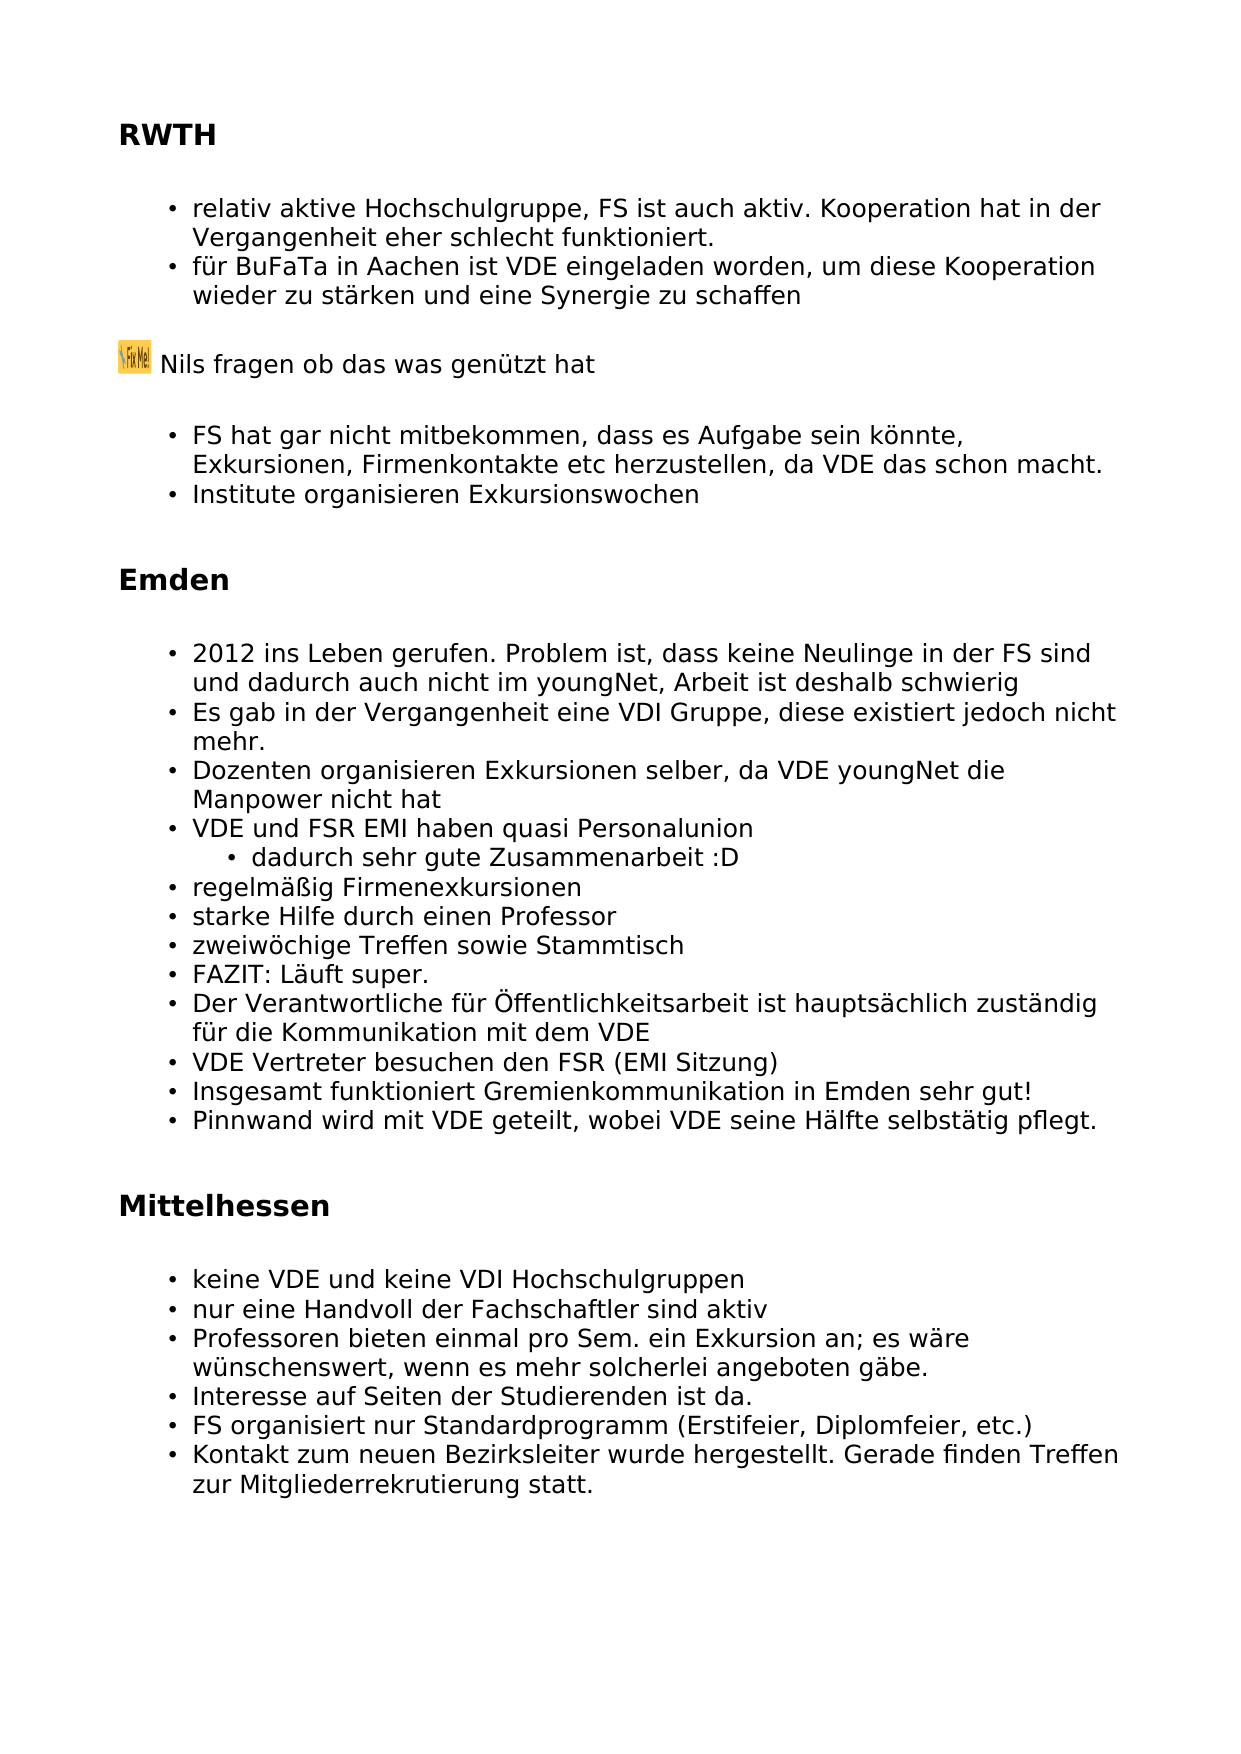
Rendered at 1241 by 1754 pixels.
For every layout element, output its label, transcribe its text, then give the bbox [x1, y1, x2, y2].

list Kontakt zum neuen Bezirksleiter wurde hergestellt. Gerade finden Treffen zur Mitgliederrekrutierung statt. [177, 1441, 1122, 1499]
list Insgesamt funktioniert Gremienkommunikation in Emden sehr gut! [177, 1077, 1122, 1106]
list nur eine Handvoll der Fachschaftler sind aktiv [177, 1295, 1122, 1324]
list keine VDE und keine VDI Hochschulgruppen [177, 1266, 1122, 1295]
list 2012 ins Leben gerufen. Problem ist, dass keine Neulinge in der FS sind und dadurch auch nicht im youngNet, Arbeit ist deshalb schwierig [177, 639, 1122, 698]
list relativ aktive Hochschulgruppe, FS ist auch aktiv. Kooperation hat in der Vergangenheit eher schlecht funktioniert. [177, 194, 1122, 252]
list Es gab in der Vergangenheit eine VDI Gruppe, diese existiert jedoch nicht mehr. [177, 698, 1122, 756]
list regelmäßig Firmenexkursionen [177, 873, 1122, 902]
list FS hat gar nicht mitbekommen, dass es Aufgabe sein könnte, Exkursionen, Firmenkontakte etc herzustellen, da VDE das schon macht. [177, 422, 1122, 480]
list VDE und FSR EMI haben quasi Personalunion [177, 814, 1122, 844]
list Institute organisieren Exkursionswochen [177, 480, 1122, 509]
list Pinnwand wird mit VDE geteilt, wobei VDE seine Hälfte selbstätig pflegt. [177, 1106, 1122, 1135]
list Interesse auf Seiten der Studierenden ist da. [177, 1382, 1122, 1412]
list Der Verantwortliche für Öffentlichkeitsarbeit ist hauptsächlich zuständig für die Kommunikation mit dem VDE [177, 989, 1122, 1048]
list starke Hilfe durch einen Professor [177, 902, 1122, 931]
list VDE Vertreter besuchen den FSR (EMI Sitzung) [177, 1048, 1122, 1077]
list dadurch sehr gute Zusammenarbeit :D [236, 844, 1122, 873]
list FAZIT: Läuft super. [177, 960, 1122, 989]
subtitle RWTH [118, 118, 1122, 152]
list Dozenten organisieren Exkursionen selber, da VDE youngNet die Manpower nicht hat [177, 756, 1122, 814]
list zweiwöchige Treffen sowie Stammtisch [177, 931, 1122, 960]
subtitle Mittelhessen [118, 1190, 1122, 1224]
list Professoren bieten einmal pro Sem. ein Exkursion an; es wäre wünschenswert, wenn es mehr solcherlei angeboten gäbe. [177, 1324, 1122, 1382]
list für BuFaTa in Aachen ist VDE eingeladen worden, um diese Kooperation wieder zu stärken und eine Synergie zu schaffen [177, 252, 1122, 311]
list FS organisiert nur Standardprogramm (Erstifeier, Diplomfeier, etc.) [177, 1412, 1122, 1441]
subtitle Emden [118, 563, 1122, 597]
text Nils fragen ob das was genützt hat [118, 340, 1122, 379]
